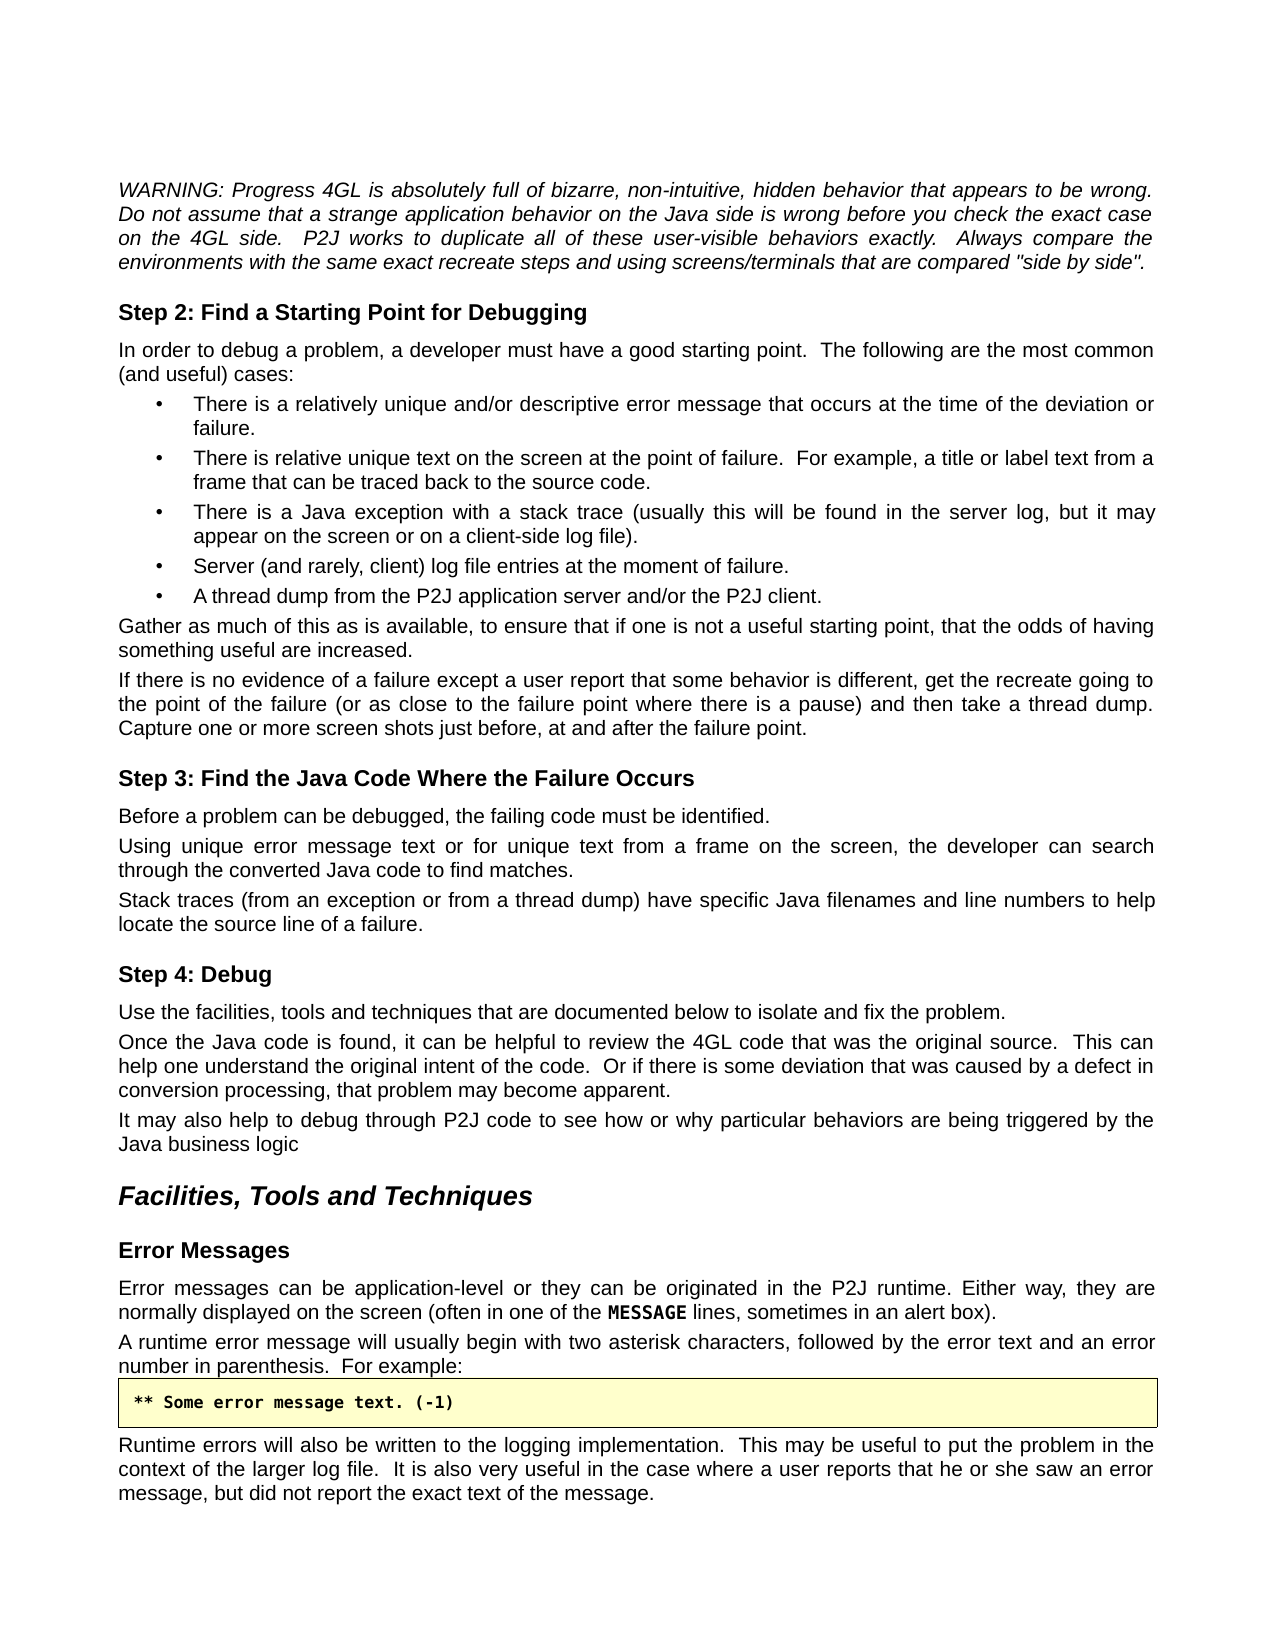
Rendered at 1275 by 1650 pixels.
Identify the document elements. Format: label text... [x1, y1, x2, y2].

text Gather as much of this as is available, to ensure that if one is not a useful starting point, that the odds of having something useful are increased. [118, 614, 1157, 662]
list Server (and rarely, client) log file entries at the moment of failure. [156, 554, 1157, 578]
text Once the Java code is found, it can be helpful to review the 4GL code that was the original source. This can help one understand the original intent of the code. Or if there is some deviation that was caused by a defect in conversion processing, that problem may become apparent. [118, 1029, 1157, 1101]
text If there is no evidence of a failure except a user report that some behavior is different, get the recreate going to the point of the failure (or as close to the failure point where there is a pause) and then take a thread dump. Capture one or more screen shots just before, at and after the failure point. [118, 668, 1157, 740]
subtitle Step 2: Find a Starting Point for Debugging [118, 299, 1157, 325]
subtitle Error Messages [118, 1237, 1157, 1263]
list There is a relatively unique and/or descriptive error message that occurs at the time of the deviation or failure. [156, 392, 1157, 440]
text ** Some error message text. (-1) [119, 1379, 1157, 1427]
text In order to debug a problem, a developer must have a good starting point. The following are the most common (and useful) cases: [118, 338, 1157, 386]
subtitle Step 4: Debug [118, 961, 1157, 987]
text Use the facilities, tools and techniques that are documented below to isolate and fix the problem. [118, 999, 1157, 1023]
text Stack traces (from an exception or from a thread dump) have specific Java filenames and line numbers to help locate the source line of a failure. [118, 888, 1157, 936]
text WARNING: Progress 4GL is absolutely full of bizarre, non-intuitive, hidden behavior that appears to be wrong. Do not assume that a strange application behavior on the Java side is wrong before you check the exact case on the 4GL side. P2J works to duplicate all of these user-visible behaviors exactly. Always compare the environments with the same exact recreate steps and using screens/terminals that are compared "side by side". [118, 178, 1157, 274]
list There is relative unique text on the screen at the point of failure. For example, a title or label text from a frame that can be traced back to the source code. [156, 446, 1157, 494]
list A thread dump from the P2J application server and/or the P2J client. [156, 584, 1157, 608]
text Before a problem can be debugged, the failing code must be identified. [118, 804, 1157, 828]
text Runtime errors will also be written to the logging implementation. This may be useful to put the problem in the context of the larger log file. It is also very useful in the case where a user reports that he or she saw an error message, but did not report the exact text of the message. [118, 1433, 1157, 1505]
text It may also help to debug through P2J code to see how or why particular behaviors are being triggered by the Java business logic [118, 1107, 1157, 1155]
list There is a Java exception with a stack trace (usually this will be found in the server log, but it may appear on the screen or on a client-side log file). [156, 500, 1157, 548]
subtitle Step 3: Find the Java Code Where the Failure Occurs [118, 765, 1157, 791]
text Error messages can be application-level or they can be originated in the P2J runtime. Either way, they are normally displayed on the screen (often in one of the MESSAGE lines, sometimes in an alert box). [118, 1276, 1157, 1323]
text A runtime error message will usually begin with two asterisk characters, followed by the error text and an error number in parenthesis. For example: [118, 1329, 1157, 1377]
subtitle Facilities, Tools and Techniques [118, 1180, 1157, 1212]
text Using unique error message text or for unique text from a frame on the screen, the developer can search through the converted Java code to find matches. [118, 834, 1157, 882]
